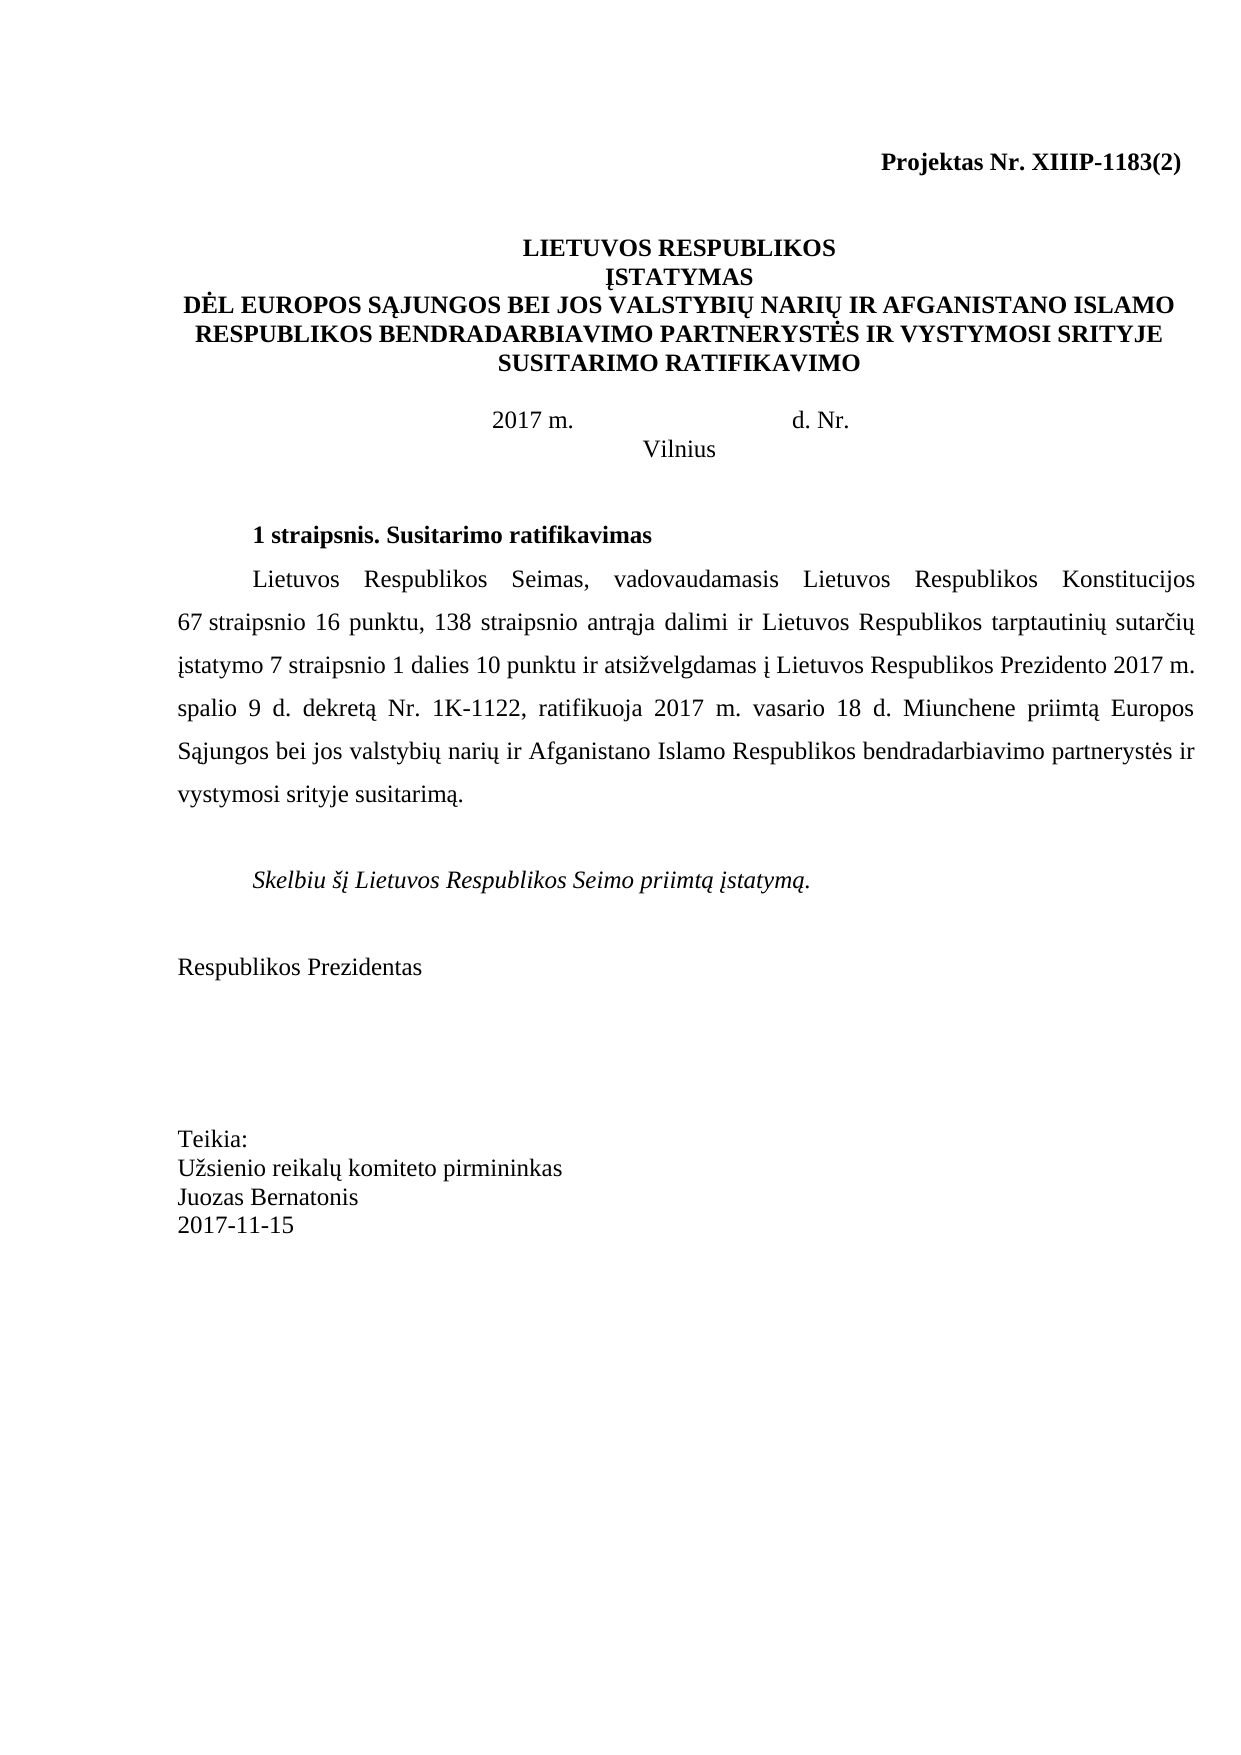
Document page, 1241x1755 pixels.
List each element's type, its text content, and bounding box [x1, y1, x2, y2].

text 2017-11-15 [177, 1211, 1181, 1239]
text Respublikos Prezidentas [177, 952, 1181, 981]
text ĮSTATYMAS [177, 262, 1181, 291]
text Užsienio reikalų komiteto pirmininkas [177, 1153, 1181, 1182]
text LIETUVOS RESPUBLIKOS [177, 233, 1181, 262]
text Teikia: [177, 1124, 1181, 1153]
text Juozas Bernatonis [177, 1182, 1181, 1211]
text 1 straipsnis. Susitarimo ratifikavimas [177, 521, 1181, 549]
text DĖL EUROPOS SĄJUNGOS BEI JOS VALSTYBIŲ NARIŲ IR AFGANISTANO ISLAMO RESPUBLIKOS BENDRADARBIAVIMO PARTNERYSTĖS IR VYSTYMOSI SRITYJE SUSITARIMO RATIFIKAVIMO [177, 291, 1181, 377]
text Skelbiu šį Lietuvos Respublikos Seimo priimtą įstatymą. [177, 866, 1181, 894]
text Projektas Nr. XIIIP-1183(2) [177, 147, 1181, 176]
text 2017 m. d. Nr. [177, 406, 1181, 434]
text Lietuvos Respublikos Seimas, vadovaudamasis Lietuvos Respublikos Konstitucijos 67 straipsnio 16 punktu, 138 straipsnio antrąja dalimi ir Lietuvos Respublikos tarptautinių sutarčių įstatymo 7 straipsnio 1 dalies 10 punktu ir atsižvelgdamas į Lietuvos Respublikos Prezidento 2017 m. spalio 9 d. dekretą Nr. 1K-1122, ratifikuoja 2017 m. vasario 18 d. Miunchene priimtą Europos Sąjungos bei jos valstybių narių ir Afganistano Islamo Respublikos bendradarbiavimo partnerystės ir vystymosi srityje susitarimą. [177, 564, 1196, 808]
text Vilnius [177, 434, 1181, 463]
